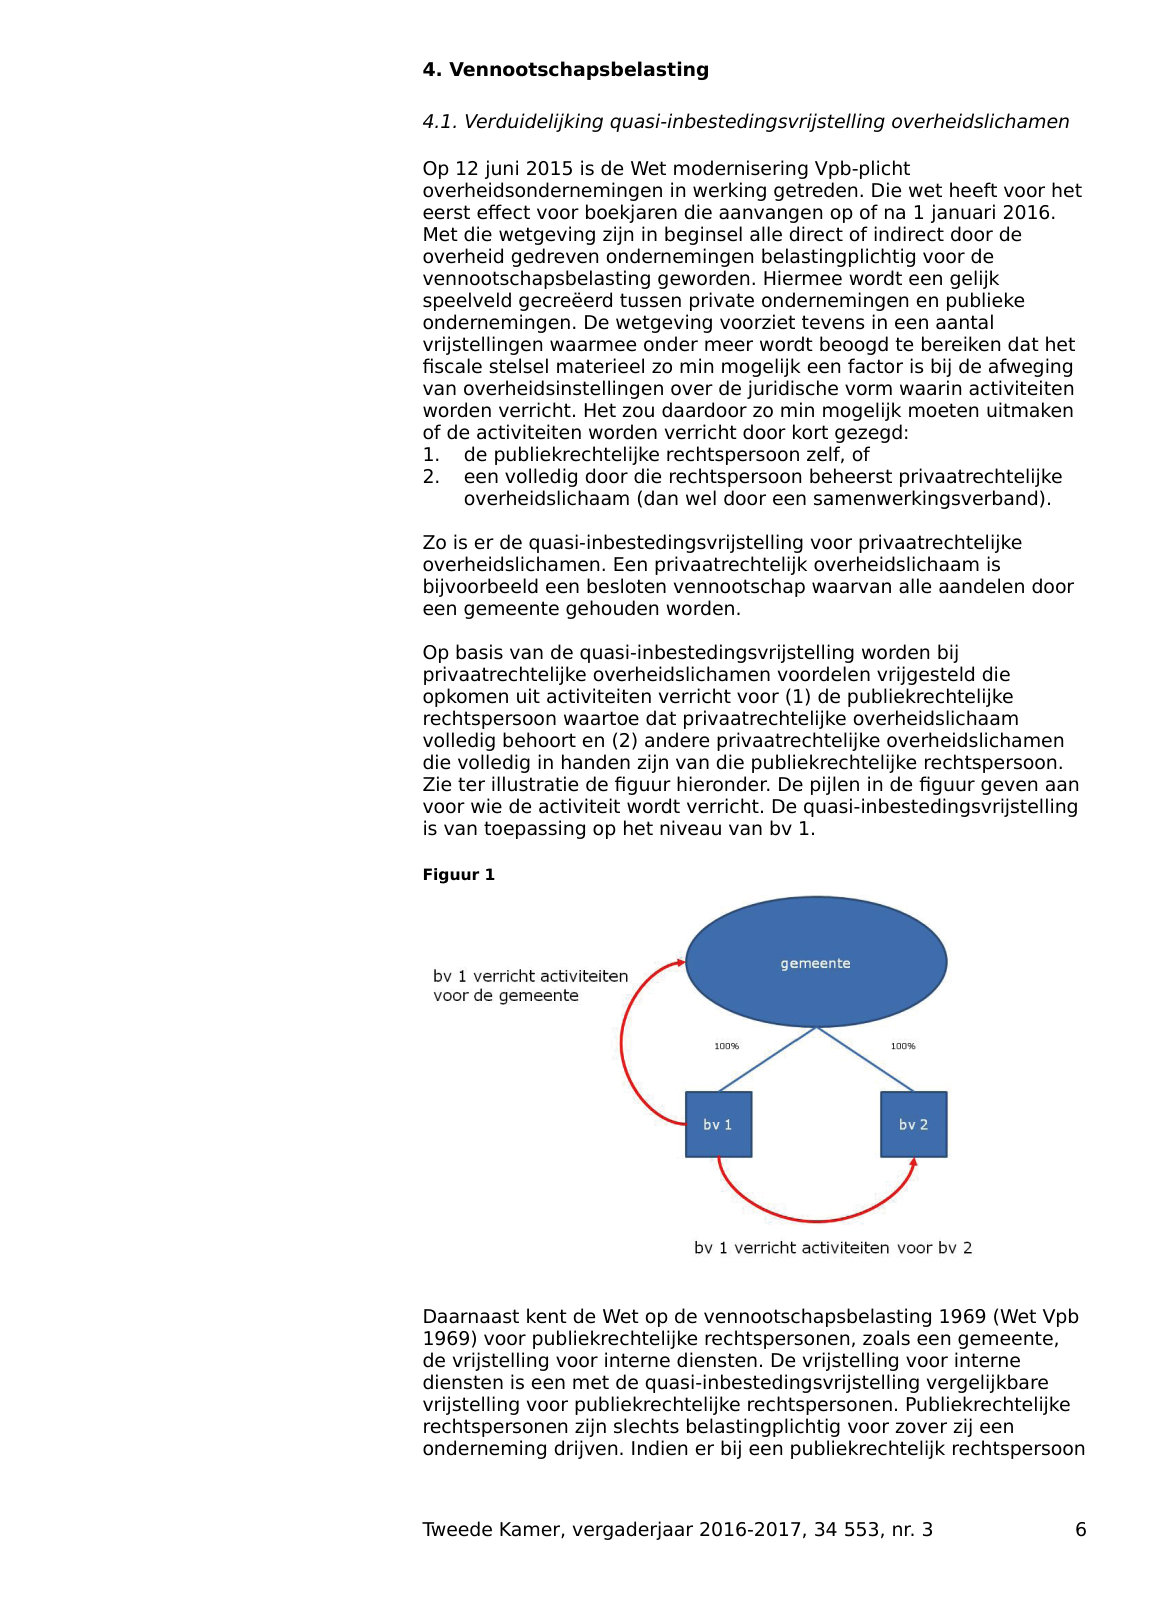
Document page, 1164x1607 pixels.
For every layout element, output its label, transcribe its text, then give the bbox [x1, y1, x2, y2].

picture [422, 895, 984, 1262]
text 1. de publiekrechtelijke rechtspersoon zelf, of [422, 444, 1087, 466]
subtitle 4. Vennootschapsbelasting [422, 59, 1087, 81]
text Daarnaast kent de Wet op de vennootschapsbelasting 1969 (Wet Vpb 1969) voor publiekrechtelijke rechtspersonen, zoals een gemeente, de vrijstelling voor interne diensten. De vrijstelling voor interne diensten is een met de quasi-inbestedingsvrijstelling vergelijkbare vrijstelling voor publiekrechtelijke rechtspersonen. Publiekrechtelijke rechtspersonen zijn slechts belastingplichtig voor zover zij een onderneming drijven. Indien er bij een publiekrechtelijk rechtspersoon [422, 1306, 1087, 1460]
text Figuur 1 [422, 866, 983, 884]
text Zo is er de quasi-inbestedingsvrijstelling voor privaatrechtelijke overheidslichamen. Een privaatrechtelijk overheidslichaam is bijvoorbeeld een besloten vennootschap waarvan alle aandelen door een gemeente gehouden worden. [422, 532, 1087, 620]
text Op basis van de quasi-inbestedingsvrijstelling worden bij privaatrechtelijke overheidslichamen voordelen vrijgesteld die opkomen uit activiteiten verricht voor (1) de publiekrechtelijke rechtspersoon waartoe dat privaatrechtelijke overheidslichaam volledig behoort en (2) andere privaatrechtelijke overheidslichamen die volledig in handen zijn van die publiekrechtelijke rechtspersoon. Zie ter illustratie de figuur hieronder. De pijlen in de figuur geven aan voor wie de activiteit wordt verricht. De quasi-inbestedingsvrijstelling is van toepassing op het niveau van bv 1. [422, 642, 1087, 840]
text 2. een volledig door die rechtspersoon beheerst privaatrechtelijke overheidslichaam (dan wel door een samenwerkingsverband). [422, 466, 1087, 510]
subtitle 4.1. Verduidelijking quasi-inbestedingsvrijstelling overheidslichamen [422, 111, 1087, 133]
text Op 12 juni 2015 is de Wet modernisering Vpb-plicht overheidsondernemingen in werking getreden. Die wet heeft voor het eerst effect voor boekjaren die aanvangen op of na 1 januari 2016. Met die wetgeving zijn in beginsel alle direct of indirect door de overheid gedreven ondernemingen belastingplichtig voor de vennootschapsbelasting geworden. Hiermee wordt een gelijk speelveld gecreëerd tussen private ondernemingen en publieke ondernemingen. De wetgeving voorziet tevens in een aantal vrijstellingen waarmee onder meer wordt beoogd te bereiken dat het fiscale stelsel materieel zo min mogelijk een factor is bij de afweging van overheidsinstellingen over de juridische vorm waarin activiteiten worden verricht. Het zou daardoor zo min mogelijk moeten uitmaken of de activiteiten worden verricht door kort gezegd: [422, 158, 1087, 444]
